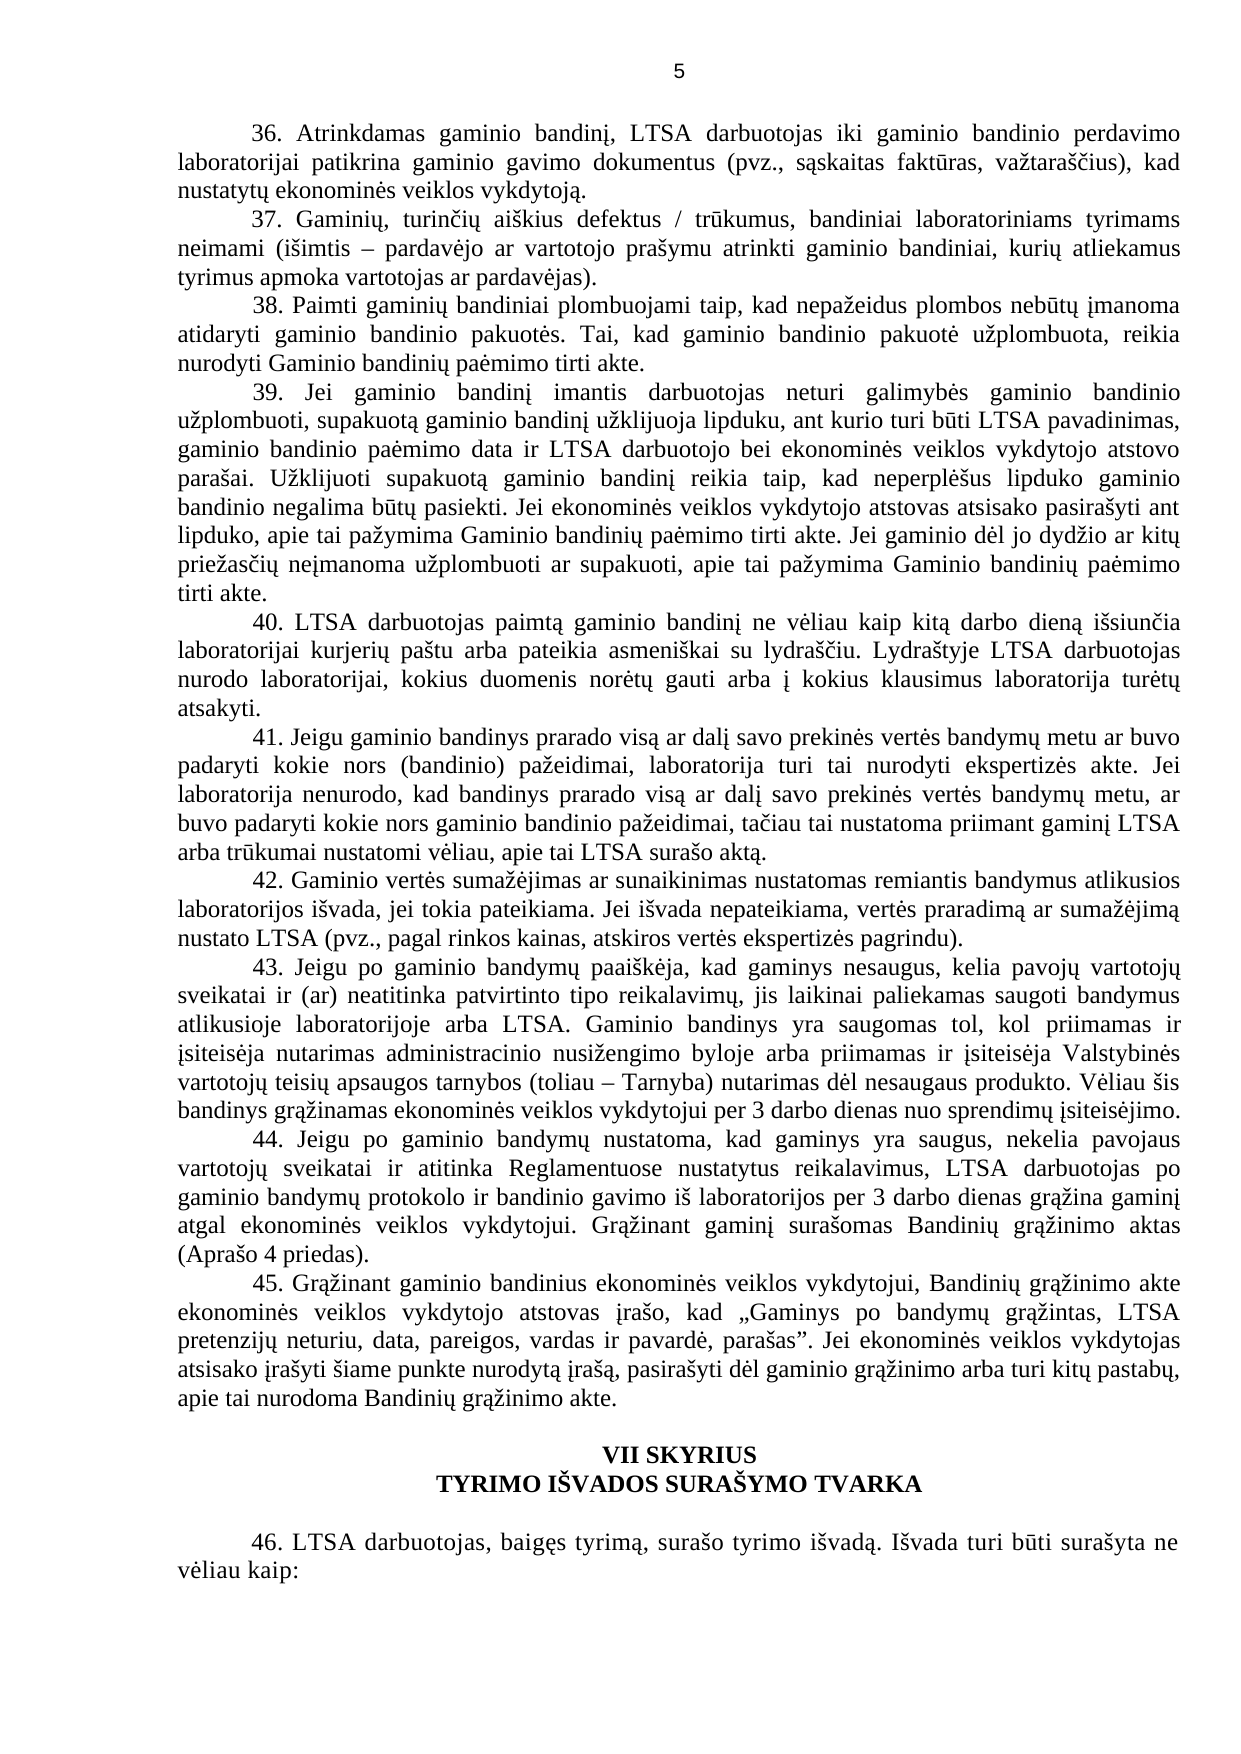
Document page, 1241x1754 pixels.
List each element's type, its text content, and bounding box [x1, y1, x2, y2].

text 45. Grąžinant gaminio bandinius ekonominės veiklos vykdytojui, Bandinių grąžinimo akte ekonominės veiklos vykdytojo atstovas įrašo, kad „Gaminys po bandymų grąžintas, LTSA pretenzijų neturiu, data, pareigos, vardas ir pavardė, parašas”. Jei ekonominės veiklos vykdytojas atsisako įrašyti šiame punkte nurodytą įrašą, pasirašyti dėl gaminio grąžinimo arba turi kitų pastabų, apie tai nurodoma Bandinių grąžinimo akte. [177, 1268, 1181, 1412]
text TYRIMO IŠVADOS SURAŠYMO TVARKA [177, 1469, 1181, 1498]
text 44. Jeigu po gaminio bandymų nustatoma, kad gaminys yra saugus, nekelia pavojaus vartotojų sveikatai ir atitinka Reglamentuose nustatytus reikalavimus, LTSA darbuotojas po gaminio bandymų protokolo ir bandinio gavimo iš laboratorijos per 3 darbo dienas grąžina gaminį atgal ekonominės veiklos vykdytojui. Grąžinant gaminį surašomas Bandinių grąžinimo aktas (Aprašo 4 priedas). [177, 1124, 1181, 1268]
text VII SKYRIUS [177, 1441, 1181, 1469]
text 46. LTSA darbuotojas, baigęs tyrimą, surašo tyrimo išvadą. Išvada turi būti surašyta ne vėliau kaip: [177, 1527, 1181, 1584]
text 36. Atrinkdamas gaminio bandinį, LTSA darbuotojas iki gaminio bandinio perdavimo laboratorijai patikrina gaminio gavimo dokumentus (pvz., sąskaitas faktūras, važtaraščius), kad nustatytų ekonominės veiklos vykdytoją. [177, 118, 1181, 204]
text 41. Jeigu gaminio bandinys prarado visą ar dalį savo prekinės vertės bandymų metu ar buvo padaryti kokie nors (bandinio) pažeidimai, laboratorija turi tai nurodyti ekspertizės akte. Jei laboratorija nenurodo, kad bandinys prarado visą ar dalį savo prekinės vertės bandymų metu, ar buvo padaryti kokie nors gaminio bandinio pažeidimai, tačiau tai nustatoma priimant gaminį LTSA arba trūkumai nustatomi vėliau, apie tai LTSA surašo aktą. [177, 722, 1181, 866]
text 38. Paimti gaminių bandiniai plombuojami taip, kad nepažeidus plombos nebūtų įmanoma atidaryti gaminio bandinio pakuotės. Tai, kad gaminio bandinio pakuotė užplombuota, reikia nurodyti Gaminio bandinių paėmimo tirti akte. [177, 291, 1181, 377]
text 43. Jeigu po gaminio bandymų paaiškėja, kad gaminys nesaugus, kelia pavojų vartotojų sveikatai ir (ar) neatitinka patvirtinto tipo reikalavimų, jis laikinai paliekamas saugoti bandymus atlikusioje laboratorijoje arba LTSA. Gaminio bandinys yra saugomas tol, kol priimamas ir įsiteisėja nutarimas administracinio nusižengimo byloje arba priimamas ir įsiteisėja Valstybinės vartotojų teisių apsaugos tarnybos (toliau – Tarnyba) nutarimas dėl nesaugaus produkto. Vėliau šis bandinys grąžinamas ekonominės veiklos vykdytojui per 3 darbo dienas nuo sprendimų įsiteisėjimo. [177, 952, 1181, 1124]
text 40. LTSA darbuotojas paimtą gaminio bandinį ne vėliau kaip kitą darbo dieną išsiunčia laboratorijai kurjerių paštu arba pateikia asmeniškai su lydraščiu. Lydraštyje LTSA darbuotojas nurodo laboratorijai, kokius duomenis norėtų gauti arba į kokius klausimus laboratorija turėtų atsakyti. [177, 607, 1181, 722]
text 42. Gaminio vertės sumažėjimas ar sunaikinimas nustatomas remiantis bandymus atlikusios laboratorijos išvada, jei tokia pateikiama. Jei išvada nepateikiama, vertės praradimą ar sumažėjimą nustato LTSA (pvz., pagal rinkos kainas, atskiros vertės ekspertizės pagrindu). [177, 866, 1181, 952]
text 39. Jei gaminio bandinį imantis darbuotojas neturi galimybės gaminio bandinio užplombuoti, supakuotą gaminio bandinį užklijuoja lipduku, ant kurio turi būti LTSA pavadinimas, gaminio bandinio paėmimo data ir LTSA darbuotojo bei ekonominės veiklos vykdytojo atstovo parašai. Užklijuoti supakuotą gaminio bandinį reikia taip, kad neperplėšus lipduko gaminio bandinio negalima būtų pasiekti. Jei ekonominės veiklos vykdytojo atstovas atsisako pasirašyti ant lipduko, apie tai pažymima Gaminio bandinių paėmimo tirti akte. Jei gaminio dėl jo dydžio ar kitų priežasčių neįmanoma užplombuoti ar supakuoti, apie tai pažymima Gaminio bandinių paėmimo tirti akte. [177, 377, 1181, 607]
text 37. Gaminių, turinčių aiškius defektus / trūkumus, bandiniai laboratoriniams tyrimams neimami (išimtis – pardavėjo ar vartotojo prašymu atrinkti gaminio bandiniai, kurių atliekamus tyrimus apmoka vartotojas ar pardavėjas). [177, 204, 1181, 291]
